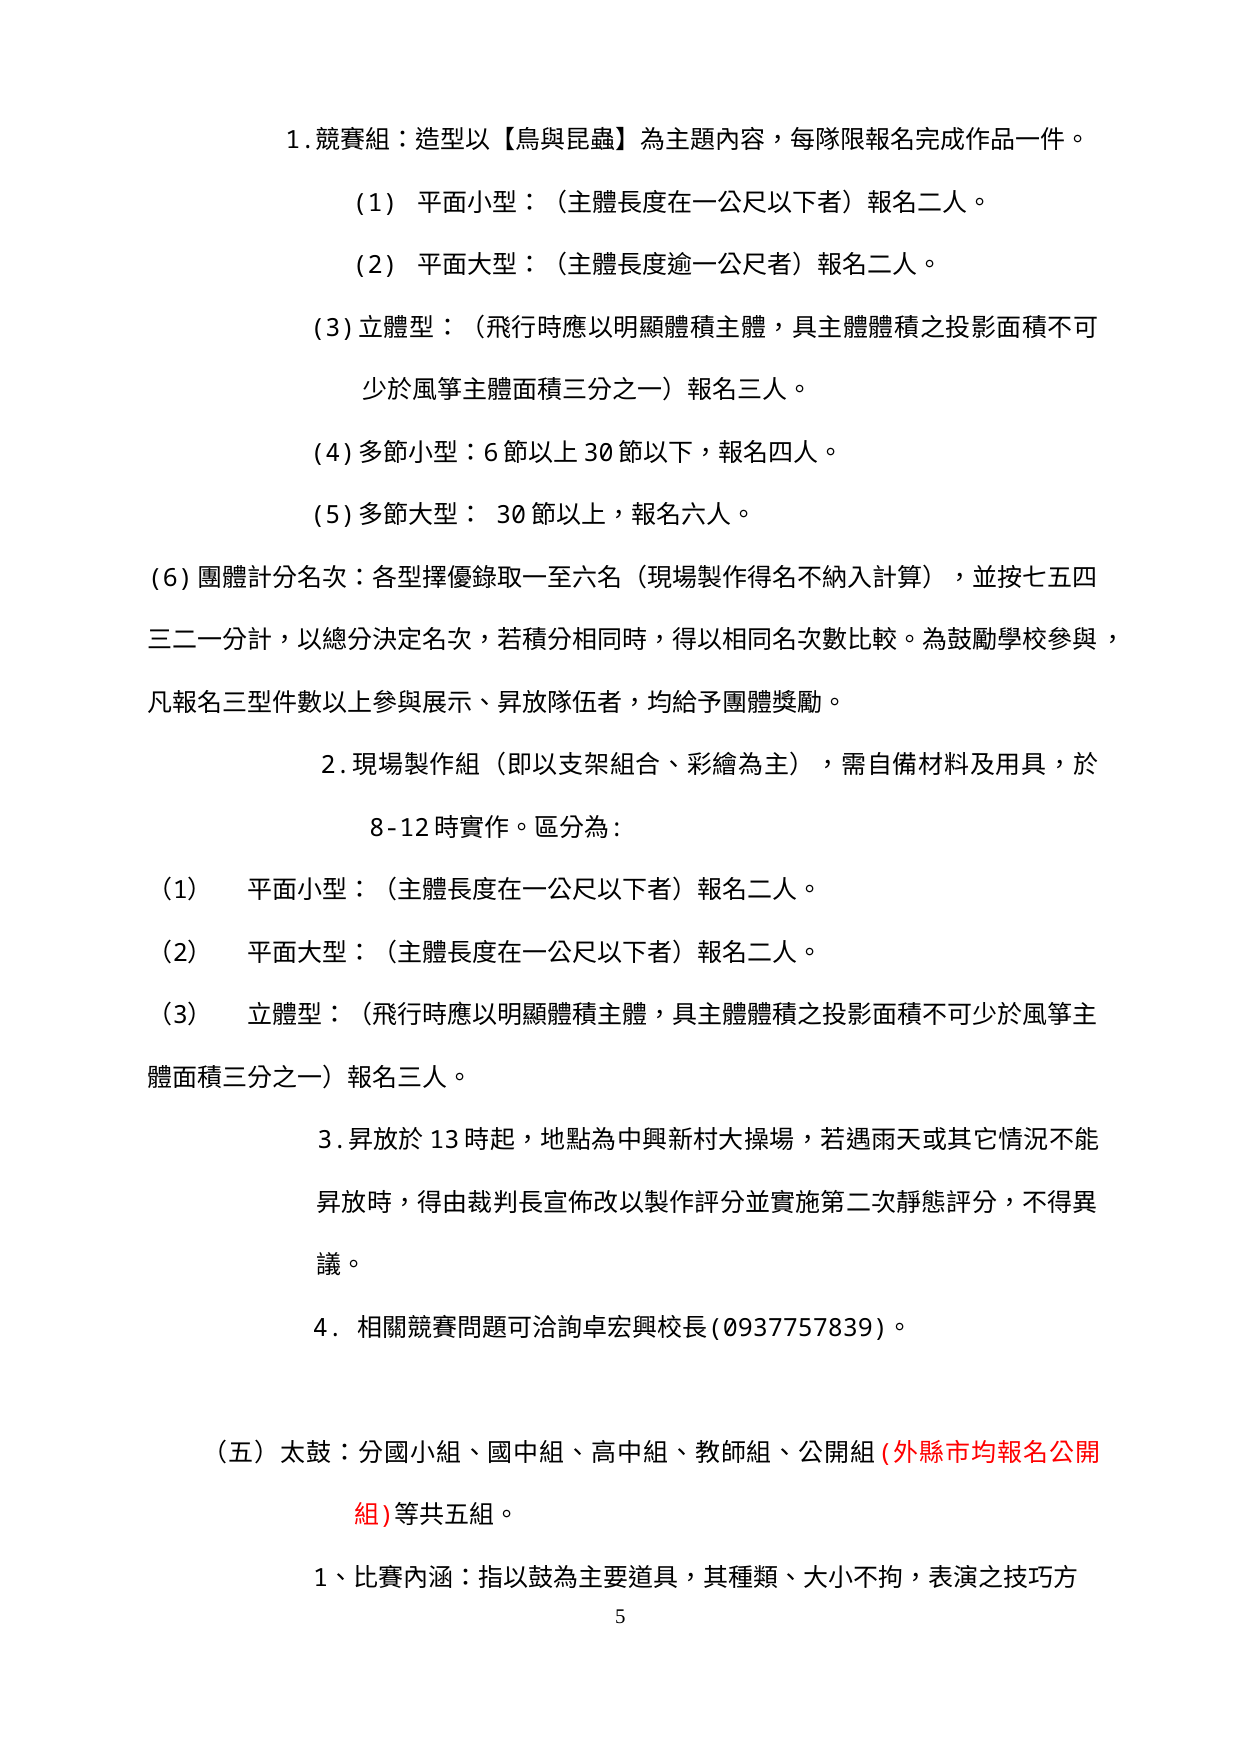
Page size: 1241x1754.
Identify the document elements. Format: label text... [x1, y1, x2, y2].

list 平面小型：（主體長度在一公尺以下者）報名二人。 [148, 846, 1100, 909]
list 平面大型：（主體長度在一公尺以下者）報名二人。 [148, 909, 1100, 971]
list 平面大型：（主體長度逾一公尺者）報名二人。 [352, 221, 1100, 284]
list 多節小型：6節以上30節以下，報名四人。 [310, 409, 1100, 471]
list 平面小型：（主體長度在一公尺以下者）報名二人。 [352, 159, 1100, 221]
text 1.競賽組：造型以【鳥與昆蟲】為主題內容，每隊限報名完成作品一件。 [285, 96, 1165, 159]
list 多節大型： 30節以上，報名六人。 [310, 471, 1100, 534]
text 3.昇放於13時起，地點為中興新村大操場，若遇雨天或其它情況不能昇放時，得由裁判長宣佈改以製作評分並實施第二次靜態評分，不得異議。 [148, 1096, 1100, 1284]
text 4. 相關競賽問題可洽詢卓宏興校長(0937757839)。 [148, 1284, 1100, 1346]
list 立體型：（飛行時應以明顯體積主體，具主體體積之投影面積不可少於風箏主體面積三分之一）報名三人。 [148, 971, 1100, 1096]
text 2.現場製作組（即以支架組合、彩繪為主），需自備材料及用具，於 8-12時實作。區分為: [148, 721, 1100, 846]
text （五）太鼓：分國小組、國中組、高中組、教師組、公開組(外縣市均報名公開組)等共五組。 [203, 1409, 1100, 1534]
list 立體型：（飛行時應以明顯體積主體，具主體體積之投影面積不可少於風箏主體面積三分之一）報名三人。 [310, 284, 1100, 409]
list 團體計分名次：各型擇優錄取一至六名（現場製作得名不納入計算），並按七五四三二一分計，以總分決定名次，若積分相同時，得以相同名次數比較。為鼓勵學校參與，凡報名三型件數以上參與展示、昇放隊伍者，均給予團體獎勵。 [148, 534, 1100, 721]
text 1、比賽內涵：指以鼓為主要道具，其種類、大小不拘，表演之技巧方 [313, 1534, 1092, 1596]
